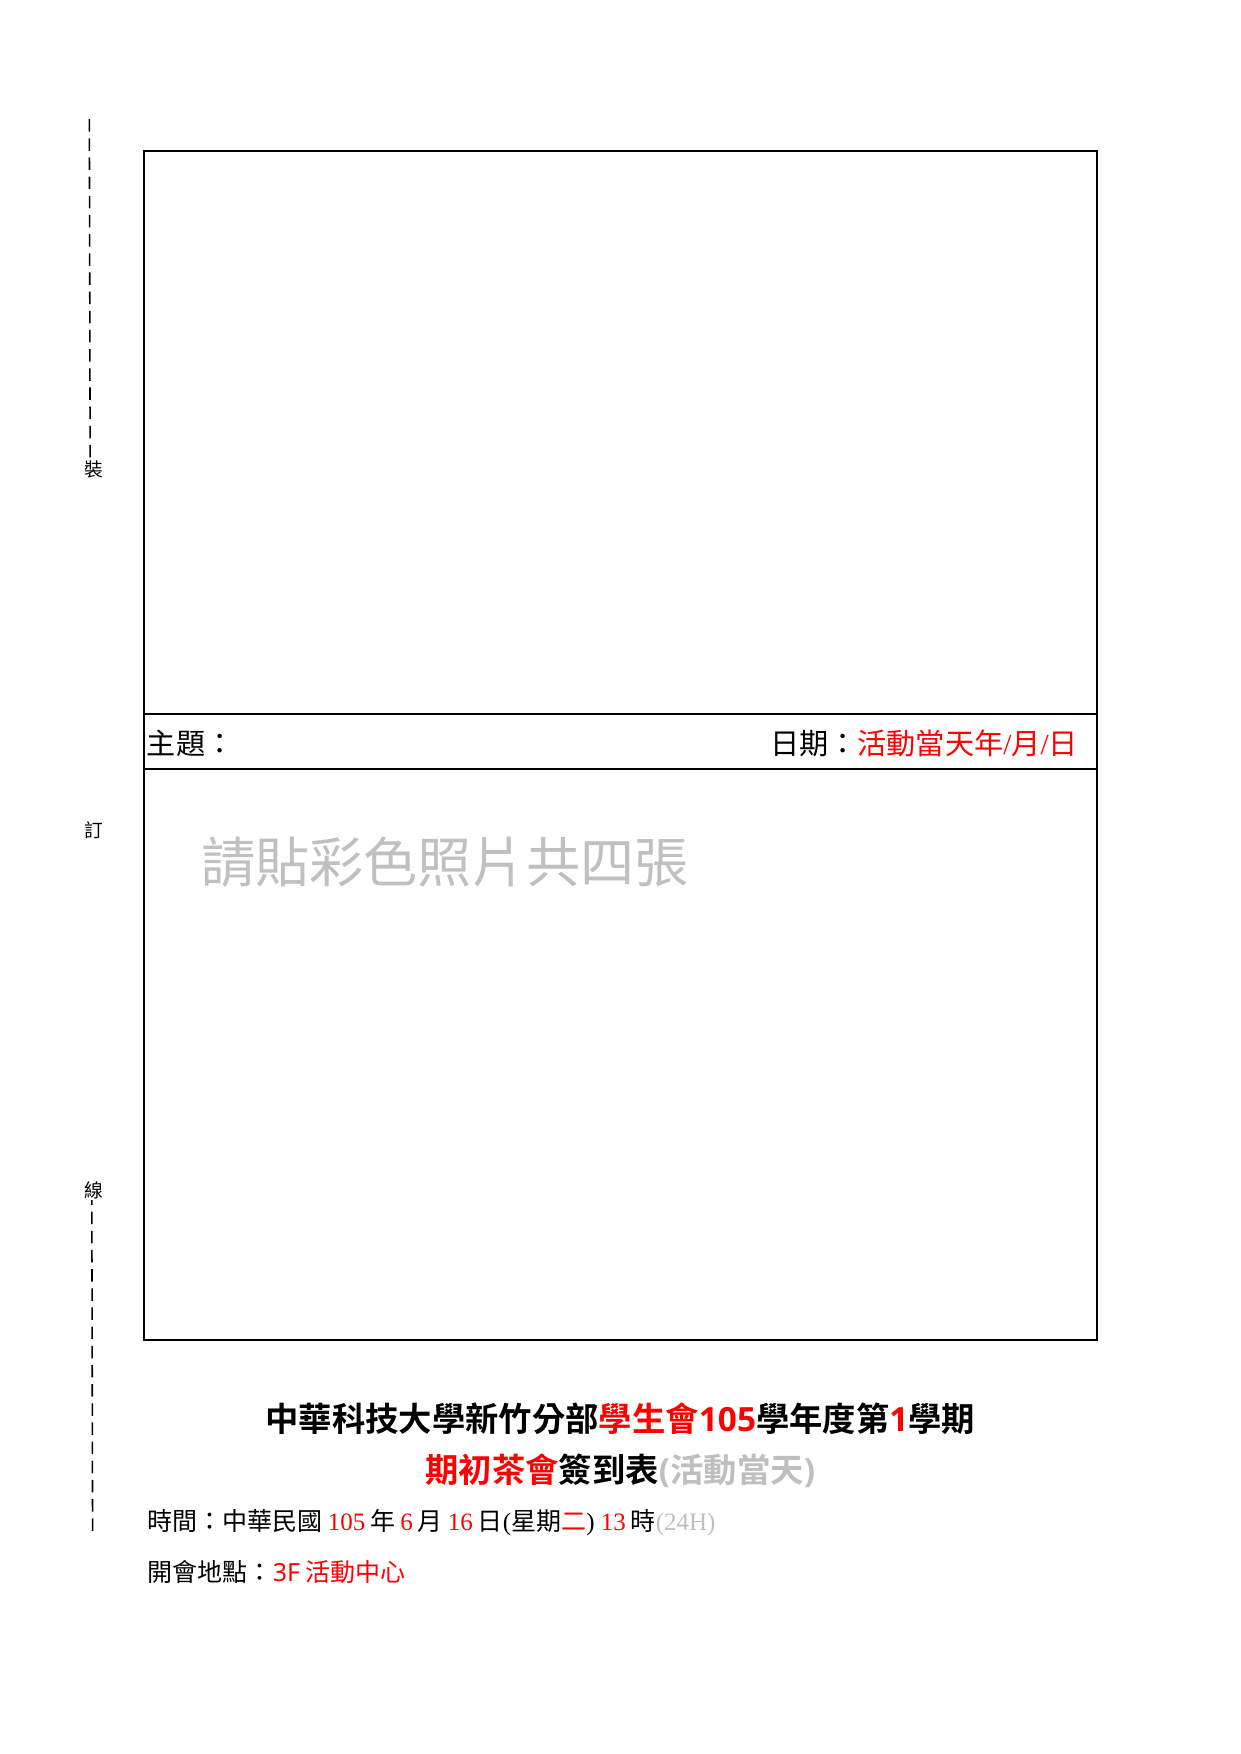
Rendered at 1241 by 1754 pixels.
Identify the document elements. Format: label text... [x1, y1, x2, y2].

text 期初茶會簽到表(活動當天) [148, 1443, 1092, 1494]
table_cell [145, 152, 1096, 713]
table_cell 主題： [145, 715, 361, 768]
table_cell 日期：活動當天年/月/日 [767, 715, 1096, 768]
table_cell 請貼彩色照片共四張 [145, 770, 1096, 1339]
text 中華科技大學新竹分部學生會105學年度第1學期 [148, 1392, 1092, 1443]
text 時間：中華民國105年6月16日(星期二) 13時(24H) [148, 1494, 1092, 1545]
table_cell [361, 715, 767, 768]
text 開會地點：3F活動中心 [148, 1545, 1092, 1596]
